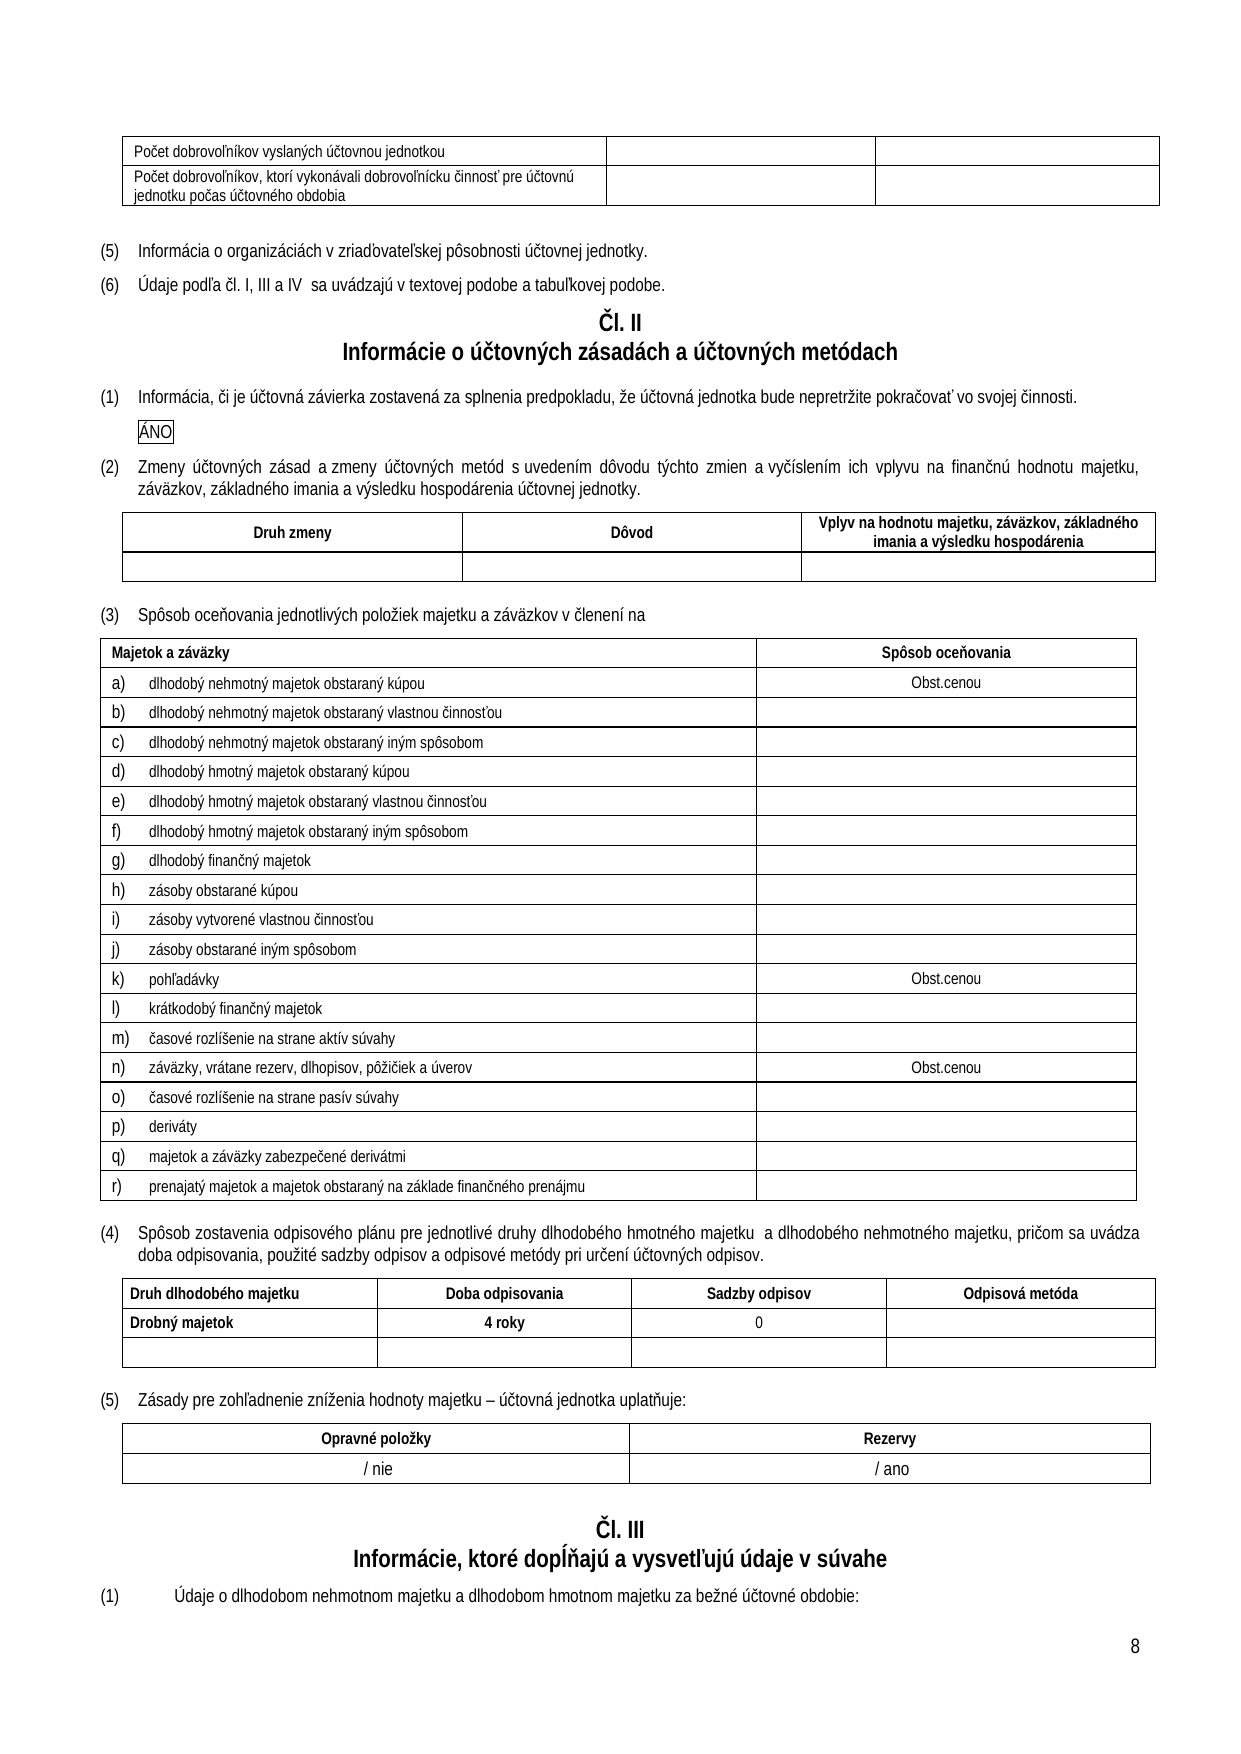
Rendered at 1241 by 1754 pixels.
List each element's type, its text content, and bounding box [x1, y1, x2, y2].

table_cell [757, 1171, 1136, 1200]
table_header Vplyv na hodnotu majetku, záväzkov, základného imania a výsledku hospodárenia [802, 513, 1155, 551]
table_cell dlhodobý hmotný majetok obstaraný iným spôsobom [101, 816, 756, 845]
table_cell záväzky, vrátane rezerv, dlhopisov, pôžičiek a úverov [101, 1053, 756, 1081]
text Informácie o účtovných zásadách a účtovných metódach [100, 337, 1140, 365]
table_header Spôsob oceňovania [757, 639, 1136, 667]
table_cell prenajatý majetok a majetok obstaraný na základe finančného prenájmu [101, 1171, 756, 1200]
table_cell [757, 846, 1136, 874]
table_cell [123, 1338, 377, 1367]
table_cell [632, 1338, 886, 1367]
table_cell dlhodobý nehmotný majetok obstaraný iným spôsobom [101, 728, 756, 756]
table_cell [757, 905, 1136, 933]
table_cell zásoby obstarané iným spôsobom [101, 935, 756, 963]
table_cell časové rozlíšenie na strane pasív súvahy [101, 1083, 756, 1111]
table_cell Obst.cenou [757, 964, 1136, 993]
text ÁNO [139, 421, 173, 443]
text Čl. III [100, 1515, 1140, 1544]
table_cell [876, 166, 1159, 205]
table_cell [378, 1338, 631, 1367]
list Zmeny účtovných zásad a zmeny účtovných metód s uvedením dôvodu týchto zmien a vyčíslením ich vplyvu na finančnú hodnotu majetku, záväzkov, základného imania a výsledku hospodárenia účtovnej jednotky. [100, 456, 1140, 499]
list Zásady pre zohľadnenie zníženia hodnoty majetku – účtovná jednotka uplatňuje: [100, 1389, 1140, 1411]
table_cell dlhodobý finančný majetok [101, 846, 756, 874]
table_cell majetok a záväzky zabezpečené derivátmi [101, 1142, 756, 1170]
table_cell dlhodobý nehmotný majetok obstaraný kúpou [101, 668, 756, 697]
table_cell [757, 816, 1136, 845]
table_cell [757, 994, 1136, 1022]
table_cell [607, 166, 875, 205]
table_cell [123, 553, 462, 581]
table_cell [887, 1309, 1155, 1337]
table_header Opravné položky [123, 1424, 629, 1453]
table_cell [463, 553, 801, 581]
table_header Druh zmeny [123, 513, 462, 551]
table_header Doba odpisovania [378, 1279, 631, 1307]
list Údaje o dlhodobom nehmotnom majetku a dlhodobom hmotnom majetku za bežné účtovné obdobie: [100, 1585, 1140, 1607]
list Spôsob oceňovania jednotlivých položiek majetku a záväzkov v členení na [100, 603, 1140, 625]
text [174, 420, 1140, 444]
table_cell [757, 698, 1136, 726]
list Informácia, či je účtovná závierka zostavená za splnenia predpokladu, že účtovná jednotka bude nepretržite pokračovať vo svojej činnosti. [100, 386, 1140, 408]
table_cell 0 [632, 1309, 886, 1337]
text Informácie, ktoré dopĺňajú a vysvetľujú údaje v súvahe [100, 1544, 1140, 1572]
table_cell Drobný majetok [123, 1309, 377, 1337]
table_cell Počet dobrovoľníkov, ktorí vykonávali dobrovoľnícku činnosť pre účtovnú jednotku počas účtovného obdobia [123, 166, 606, 205]
table_cell [757, 935, 1136, 963]
table_cell [802, 553, 1155, 581]
table_cell [757, 875, 1136, 904]
table_cell dlhodobý nehmotný majetok obstaraný vlastnou činnosťou [101, 698, 756, 726]
table_cell [757, 1023, 1136, 1052]
table_header Dôvod [463, 513, 801, 551]
table_cell deriváty [101, 1112, 756, 1141]
table_cell [757, 1112, 1136, 1141]
table_header Majetok a záväzky [101, 639, 756, 667]
table_header Odpisová metóda [887, 1279, 1155, 1307]
table_cell 4 roky [378, 1309, 631, 1337]
table_cell dlhodobý hmotný majetok obstaraný kúpou [101, 757, 756, 786]
table_cell zásoby obstarané kúpou [101, 875, 756, 904]
list Informácia o organizáciách v zriaďovateľskej pôsobnosti účtovnej jednotky. [100, 240, 1140, 261]
table_cell krátkodobý finančný majetok [101, 994, 756, 1022]
table_cell [887, 1338, 1155, 1367]
table_cell Počet dobrovoľníkov vyslaných účtovnou jednotkou [123, 137, 606, 165]
table_cell [607, 137, 875, 165]
table_cell Obst.cenou [757, 668, 1136, 697]
table_header Sadzby odpisov [632, 1279, 886, 1307]
table_header Druh dlhodobého majetku [123, 1279, 377, 1307]
table_cell zásoby vytvorené vlastnou činnosťou [101, 905, 756, 933]
table_cell Obst.cenou [757, 1053, 1136, 1081]
text Čl. II [100, 308, 1140, 337]
table_cell pohľadávky [101, 964, 756, 993]
list Spôsob zostavenia odpisového plánu pre jednotlivé druhy dlhodobého hmotného majetku a dlhodobého nehmotného majetku, pričom sa uvádza doba odpisovania, použité sadzby odpisov a odpisové metódy pri určení účtovných odpisov. [100, 1222, 1140, 1265]
table_cell [757, 757, 1136, 786]
table_cell [876, 137, 1159, 165]
table_cell / ano [630, 1454, 1150, 1482]
table_cell časové rozlíšenie na strane aktív súvahy [101, 1023, 756, 1052]
table_cell [757, 1142, 1136, 1170]
table_cell / nie [123, 1454, 629, 1482]
table_cell [757, 787, 1136, 815]
table_cell [757, 1083, 1136, 1111]
table_cell dlhodobý hmotný majetok obstaraný vlastnou činnosťou [101, 787, 756, 815]
table_header Rezervy [630, 1424, 1150, 1453]
list Údaje podľa čl. I, III a IV sa uvádzajú v textovej podobe a tabuľkovej podobe. [100, 274, 1140, 296]
table_cell [757, 728, 1136, 756]
